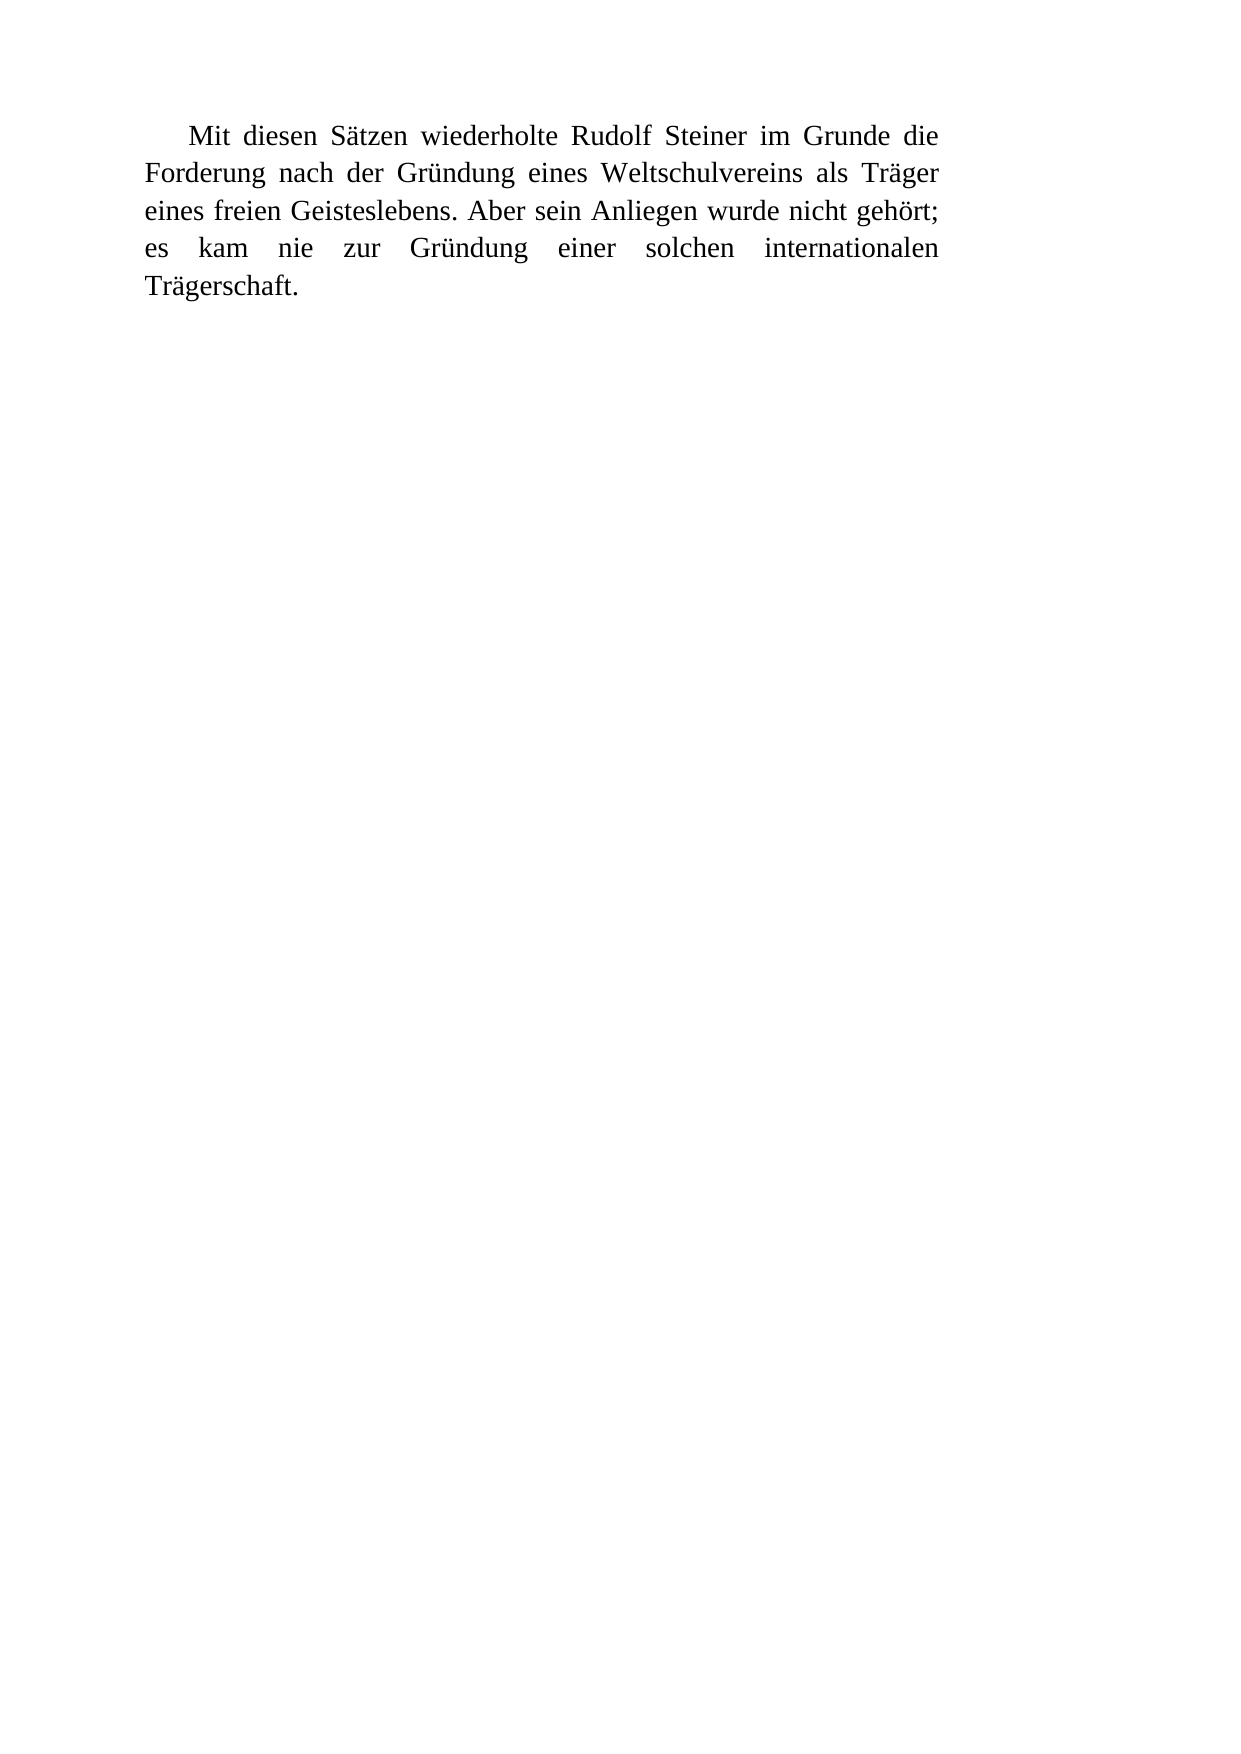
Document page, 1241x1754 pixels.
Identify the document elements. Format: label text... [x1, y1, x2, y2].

text Mit diesen Sätzen wiederholte Rudolf Steiner im Grunde die Forderung nach der Gründung eines Weltschulvereins als Träger eines freien Geisteslebens. Aber sein Anliegen wurde nicht gehört; es kam nie zur Gründung einer solchen internationalen Trägerschaft. [144, 118, 939, 301]
